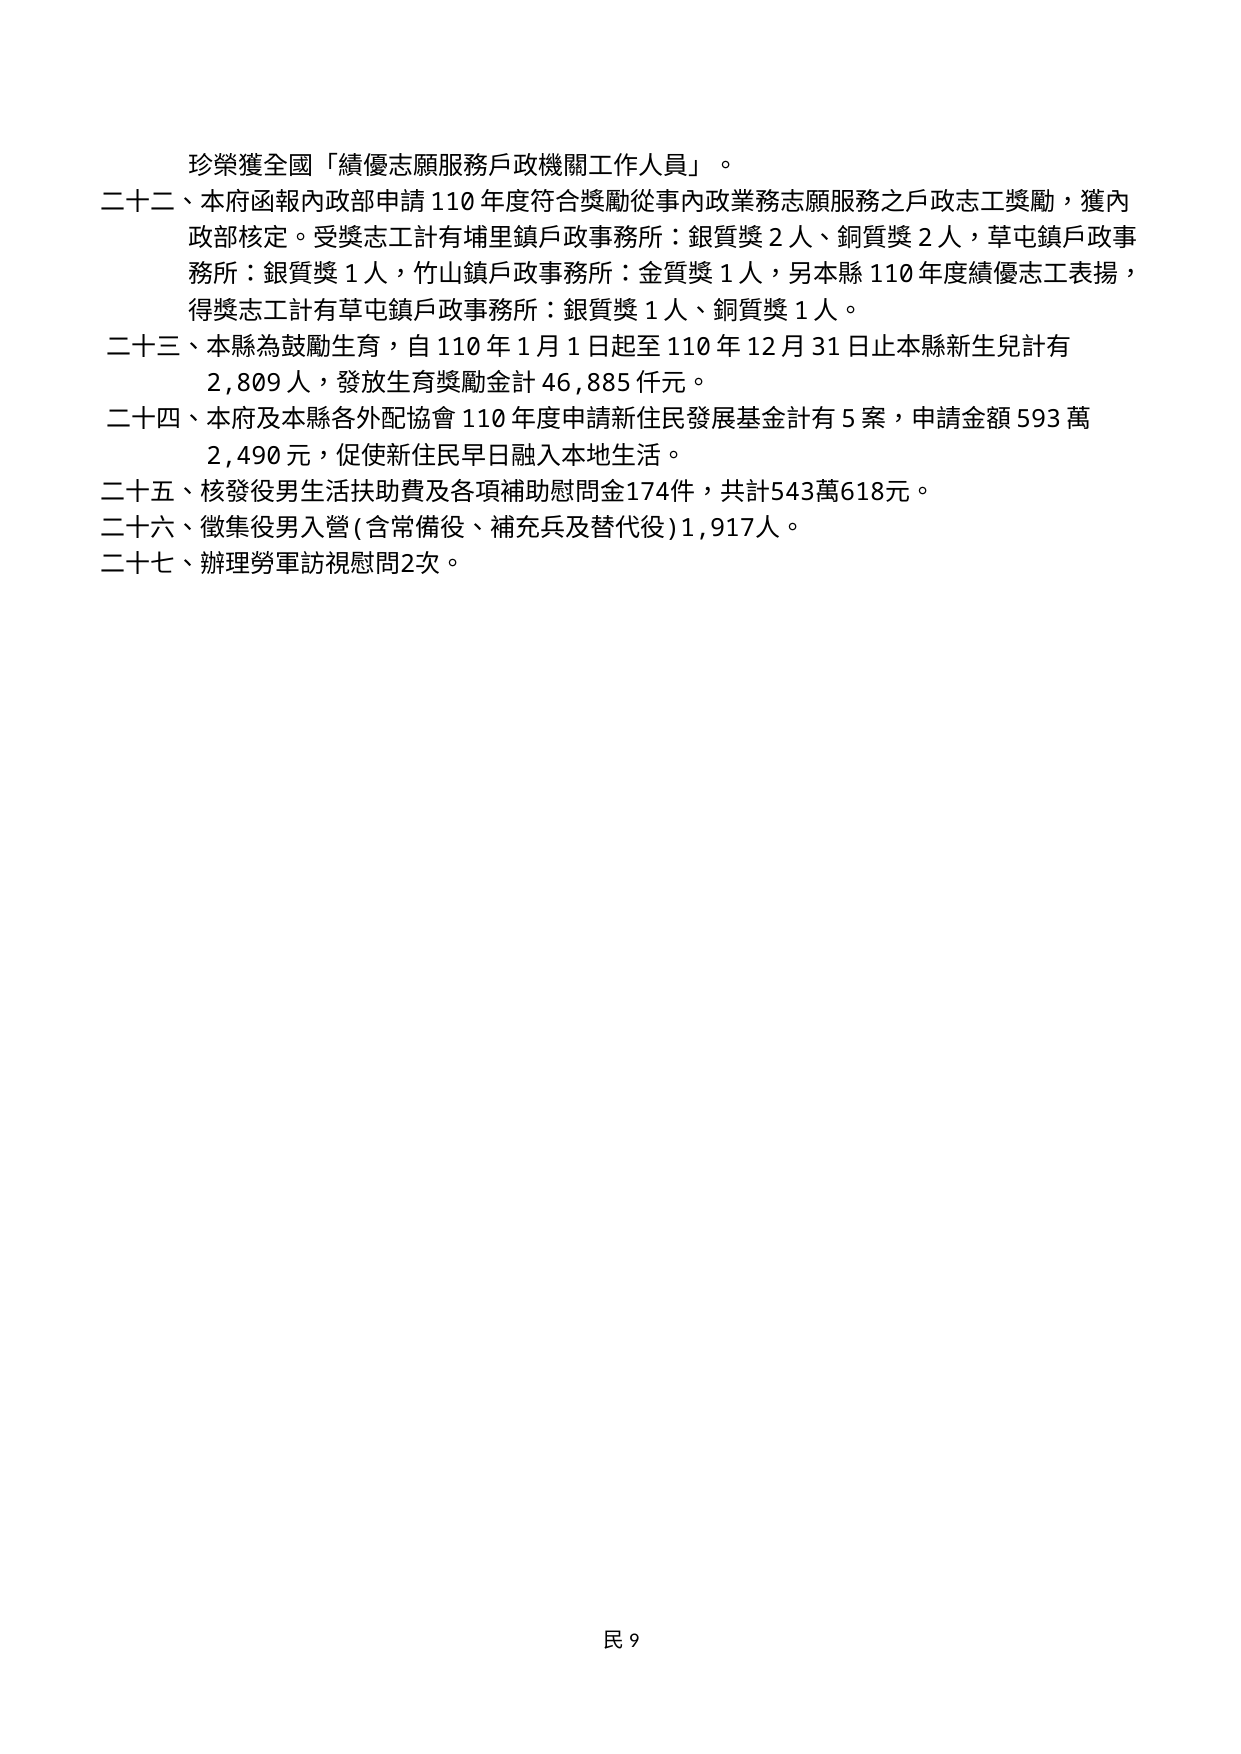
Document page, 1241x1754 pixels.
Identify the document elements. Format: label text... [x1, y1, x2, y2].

text 二十六、徵集役男入營(含常備役、補充兵及替代役)1,917人。 [100, 508, 1137, 544]
text 二十五、核發役男生活扶助費及各項補助慰問金174件，共計543萬618元。 [100, 471, 1137, 508]
text 二十三、本縣為鼓勵生育，自110年1月1日起至110年12月31日止本縣新生兒計有2,809人，發放生育獎勵金計46,885仟元。 [106, 326, 1137, 399]
text 珍榮獲全國「績優志願服務戶政機關工作人員」。 [100, 145, 1137, 181]
text 二十二、本府函報內政部申請110年度符合獎勵從事內政業務志願服務之戶政志工獎勵，獲內政部核定。受獎志工計有埔里鎮戶政事務所：銀質獎2人、銅質獎2人，草屯鎮戶政事務所：銀質獎1人，竹山鎮戶政事務所：金質獎1人，另本縣110年度績優志工表揚，得獎志工計有草屯鎮戶政事務所：銀質獎1人、銅質獎1人。 [100, 181, 1137, 326]
text 二十四、本府及本縣各外配協會110年度申請新住民發展基金計有5案，申請金額593萬2,490元，促使新住民早日融入本地生活。 [106, 399, 1137, 471]
text 二十七、辦理勞軍訪視慰問2次。 [100, 544, 1137, 580]
